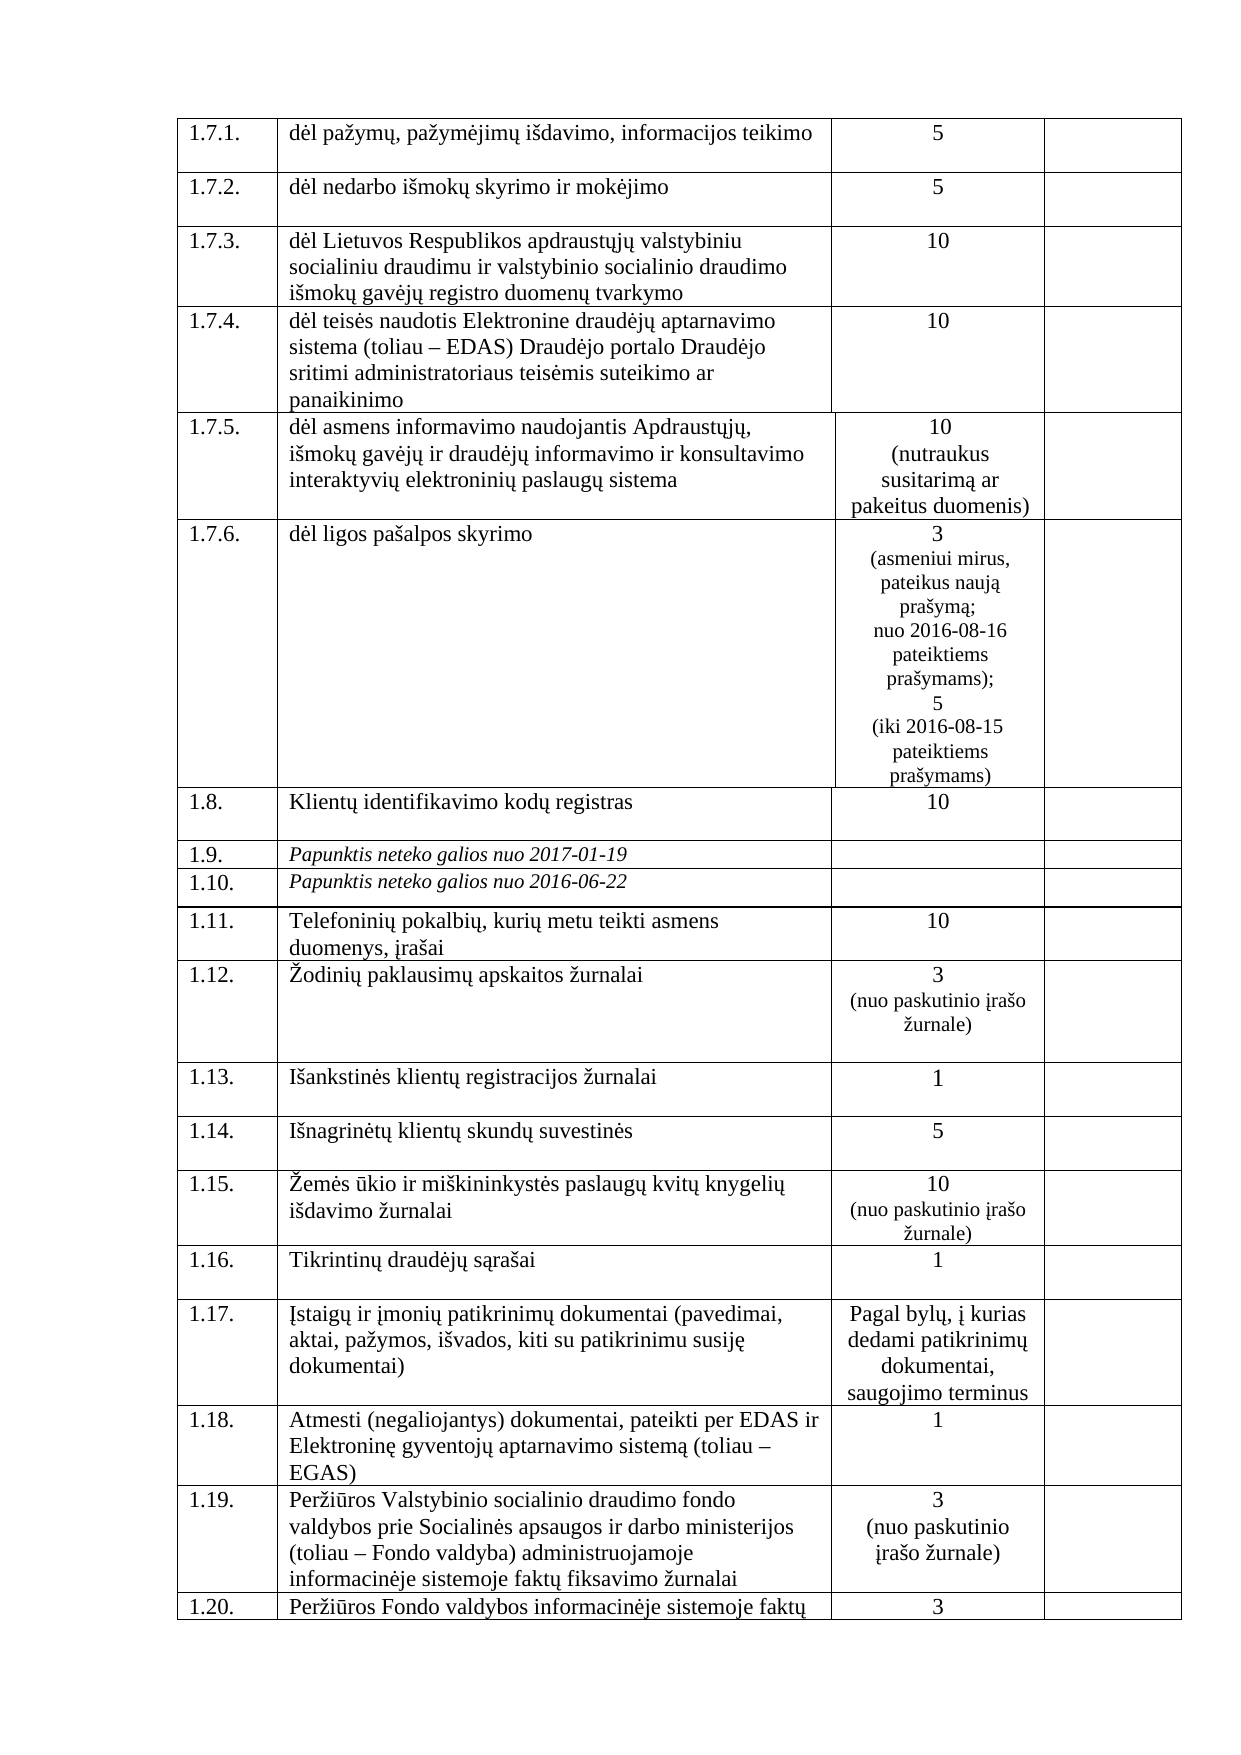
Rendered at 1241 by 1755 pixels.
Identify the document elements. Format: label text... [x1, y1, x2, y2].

table_cell 3 (nuo paskutinio įrašo žurnale) [832, 1486, 1044, 1592]
table_cell [1045, 1171, 1181, 1245]
table_cell 10 (nutraukus susitarimą ar pakeitus duomenis) [836, 413, 1044, 519]
table_cell [1045, 1486, 1181, 1592]
table_cell Tikrintinų draudėjų sąrašai [278, 1246, 831, 1299]
table_cell [1045, 307, 1181, 412]
table_cell Telefoninių pokalbių, kurių metu teikti asmens duomenys, įrašai [278, 908, 831, 960]
table_cell 5 [832, 173, 1044, 226]
table_cell [1045, 1406, 1181, 1485]
table_cell Papunktis neteko galios nuo 2016-06-22 [278, 869, 831, 906]
table_cell 3 (asmeniui mirus, pateikus naują prašymą; nuo 2016-08-16 pateiktiems prašymams); 5 (iki 2016-08-15 pateiktiems prašymams) [836, 520, 1044, 787]
table_cell 1.15. [178, 1171, 277, 1245]
table_cell 1.7.4. [178, 307, 277, 412]
table_cell 1.10. [178, 869, 277, 906]
table_cell dėl teisės naudotis Elektronine draudėjų aptarnavimo sistema (toliau – EDAS) Draudėjo portalo Draudėjo sritimi administratoriaus teisėmis suteikimo ar panaikinimo [278, 307, 831, 412]
table_cell [1045, 841, 1181, 868]
table_cell [1045, 788, 1181, 840]
table_cell 1.7.5. [178, 413, 277, 519]
table_cell Papunktis neteko galios nuo 2017-01-19 [278, 841, 831, 868]
table_cell 1.7.3. [178, 227, 277, 306]
table_cell 1.12. [178, 961, 277, 1062]
table_cell [1045, 961, 1181, 1062]
table_cell Pagal bylų, į kurias dedami patikrinimų dokumentai, saugojimo terminus [832, 1300, 1044, 1405]
table_cell 1 [832, 1406, 1044, 1485]
table_cell [1045, 869, 1181, 906]
table_cell 1.7.1. [178, 119, 277, 172]
table_cell dėl pažymų, pažymėjimų išdavimo, informacijos teikimo [278, 119, 831, 172]
table_cell Peržiūros Fondo valdybos informacinėje sistemoje faktų [278, 1593, 831, 1619]
table_cell Atmesti (negaliojantys) dokumentai, pateikti per EDAS ir Elektroninę gyventojų aptarnavimo sistemą (toliau – EGAS) [278, 1406, 831, 1485]
table_cell [1045, 1300, 1181, 1405]
table_cell dėl asmens informavimo naudojantis Apdraustųjų, išmokų gavėjų ir draudėjų informavimo ir konsultavimo interaktyvių elektroninių paslaugų sistema [278, 413, 835, 519]
table_cell 5 [832, 119, 1044, 172]
table_cell 1.17. [178, 1300, 277, 1405]
table_cell 1.19. [178, 1486, 277, 1592]
table_cell Išankstinės klientų registracijos žurnalai [278, 1063, 831, 1116]
table_cell 10 [832, 307, 1044, 412]
table_cell Peržiūros Valstybinio socialinio draudimo fondo valdybos prie Socialinės apsaugos ir darbo ministerijos (toliau – Fondo valdyba) administruojamoje informacinėje sistemoje faktų fiksavimo žurnalai [278, 1486, 831, 1592]
table_cell Klientų identifikavimo kodų registras [278, 788, 831, 840]
table_cell [1045, 413, 1181, 519]
table_cell 1.18. [178, 1406, 277, 1485]
table_cell 5 [832, 1117, 1044, 1169]
table_cell Išnagrinėtų klientų skundų suvestinės [278, 1117, 831, 1169]
table_cell [1045, 1117, 1181, 1169]
table_cell 3 (nuo paskutinio įrašo žurnale) [832, 961, 1044, 1062]
table_cell 1 [832, 1063, 1044, 1116]
table_cell 3 [832, 1593, 1044, 1619]
table_cell [1045, 119, 1181, 172]
table_cell 10 [832, 788, 1044, 840]
table_cell Žemės ūkio ir miškininkystės paslaugų kvitų knygelių išdavimo žurnalai [278, 1171, 831, 1245]
table_cell 1.20. [178, 1593, 277, 1619]
table_cell 10 (nuo paskutinio įrašo žurnale) [832, 1171, 1044, 1245]
table_cell [1045, 227, 1181, 306]
table_cell 1.11. [178, 908, 277, 960]
table_cell 1 [832, 1246, 1044, 1299]
table_cell Įstaigų ir įmonių patikrinimų dokumentai (pavedimai, aktai, pažymos, išvados, kiti su patikrinimu susiję dokumentai) [278, 1300, 831, 1405]
table_cell [1045, 908, 1181, 960]
table_cell dėl ligos pašalpos skyrimo [278, 520, 835, 787]
table_cell 10 [832, 908, 1044, 960]
table_cell 1.16. [178, 1246, 277, 1299]
table_cell [1045, 1246, 1181, 1299]
table_cell [832, 869, 1044, 906]
table_cell [1045, 1593, 1181, 1619]
table_cell dėl nedarbo išmokų skyrimo ir mokėjimo [278, 173, 831, 226]
table_cell dėl Lietuvos Respublikos apdraustųjų valstybiniu socialiniu draudimu ir valstybinio socialinio draudimo išmokų gavėjų registro duomenų tvarkymo [278, 227, 831, 306]
table_cell 1.9. [178, 841, 277, 868]
table_cell [1045, 1063, 1181, 1116]
table_cell [1045, 520, 1181, 787]
table_cell Žodinių paklausimų apskaitos žurnalai [278, 961, 831, 1062]
table_cell 10 [832, 227, 1044, 306]
table_cell 1.7.2. [178, 173, 277, 226]
table_cell 1.7.6. [178, 520, 277, 787]
table_cell 1.8. [178, 788, 277, 840]
table_cell [832, 841, 1044, 868]
table_cell 1.14. [178, 1117, 277, 1169]
table_cell [1045, 173, 1181, 226]
table_cell 1.13. [178, 1063, 277, 1116]
